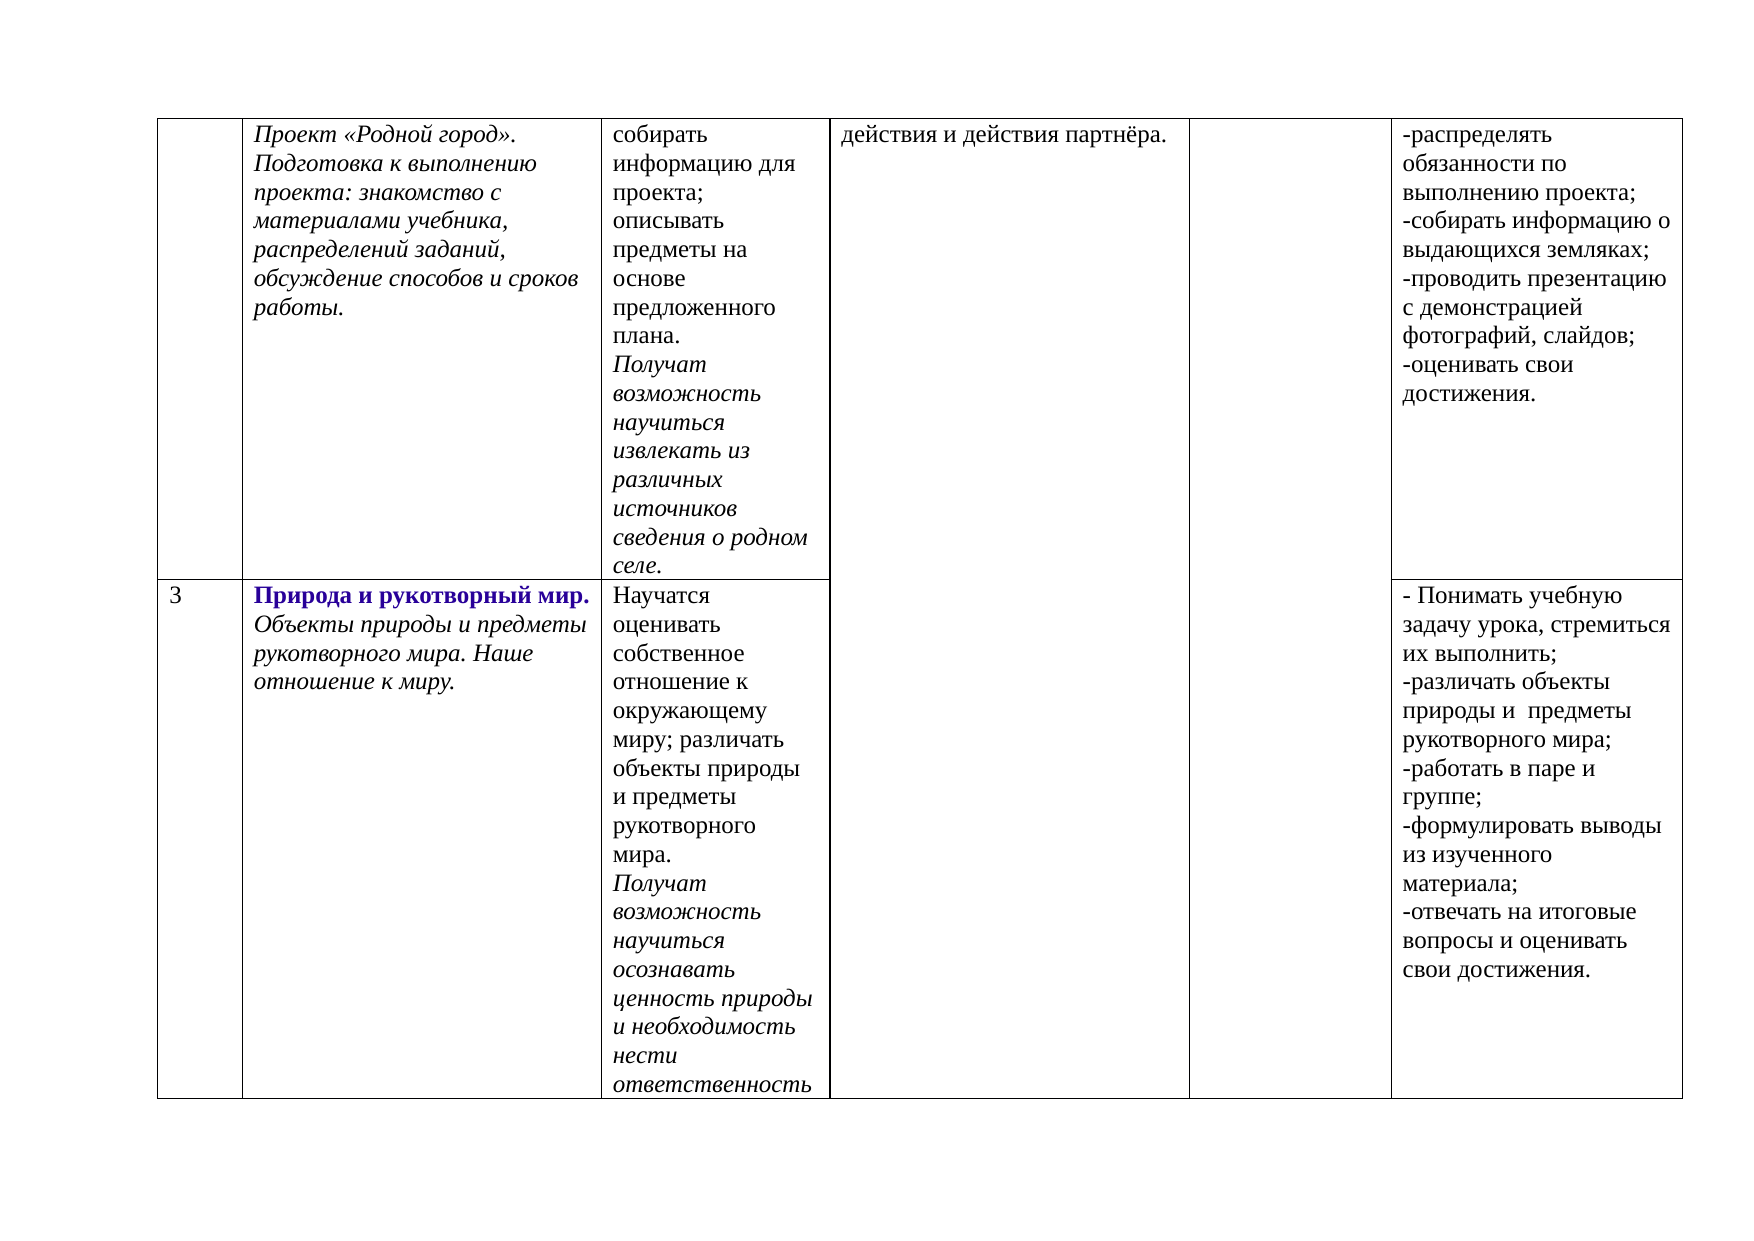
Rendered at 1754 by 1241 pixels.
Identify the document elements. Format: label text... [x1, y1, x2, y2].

table_cell действия и действия партнёра. [831, 119, 1189, 1098]
table_cell Научатся оценивать собственное отношение к окружающему миру; различать объекты природы и предметы рукотворного мира. Получат возможность научиться осознавать ценность природы и необходимость нести ответственность [602, 580, 829, 1098]
table_cell -распределять обязанности по выполнению проекта; -собирать информацию о выдающихся земляках; -проводить презентацию с демонстрацией фотографий, слайдов; -оценивать свои достижения. [1392, 119, 1682, 579]
table_cell Проект «Родной город». Подготовка к выполнению проекта: знакомство с материалами учебника, распределений заданий, обсуждение способов и сроков работы. [243, 119, 601, 579]
table_cell [158, 119, 242, 579]
table_cell собирать информацию для проекта; описывать предметы на основе предложенного плана. Получат возможность научиться извлекать из различных источников сведения о родном селе. [602, 119, 829, 579]
table_cell Природа и рукотворный мир. Объекты природы и предметы рукотворного мира. Наше отношение к миру. [243, 580, 601, 1098]
table_cell - Понимать учебную задачу урока, стремиться их выполнить; -различать объекты природы и предметы рукотворного мира; -работать в паре и группе; -формулировать выводы из изученного материала; -отвечать на итоговые вопросы и оценивать свои достижения. [1392, 580, 1682, 1098]
table_cell 3 [158, 580, 242, 1098]
table_cell [1190, 119, 1391, 1098]
